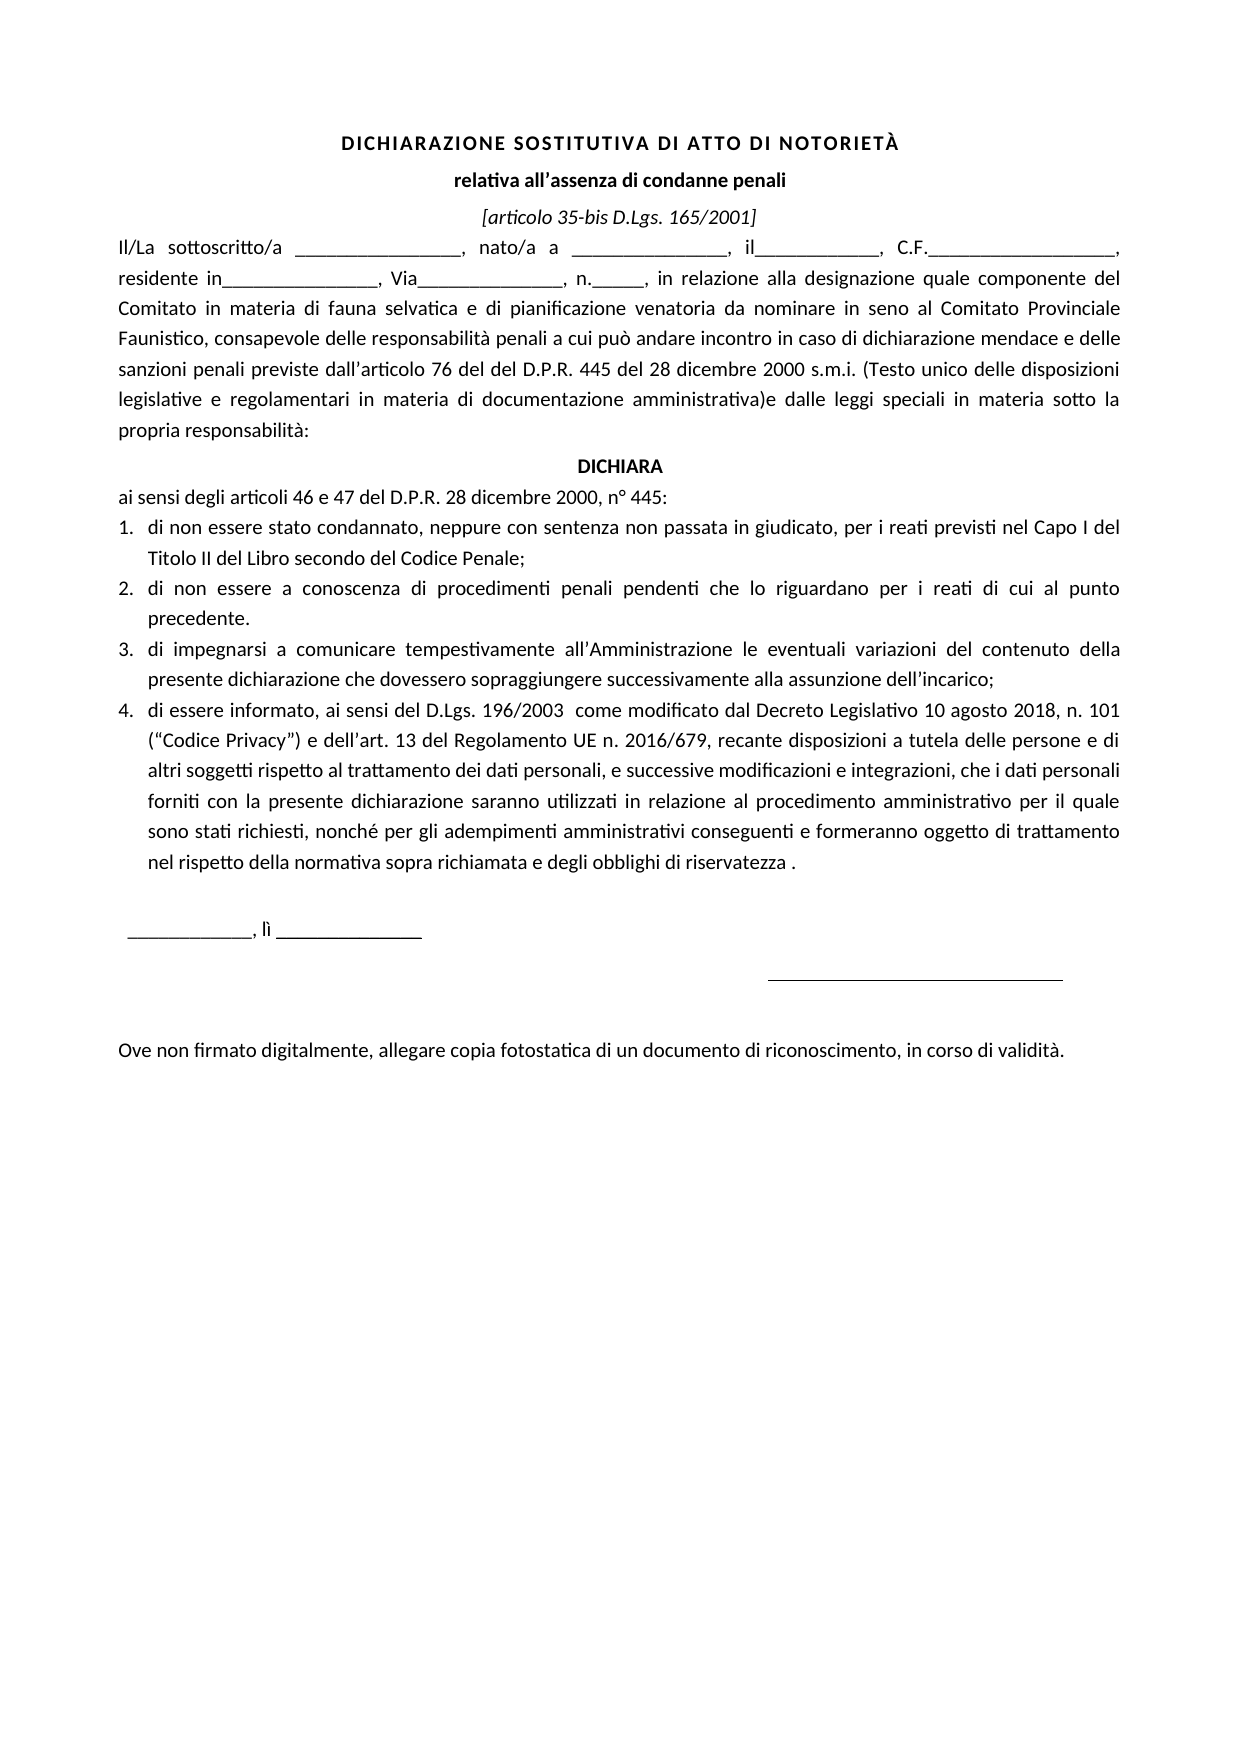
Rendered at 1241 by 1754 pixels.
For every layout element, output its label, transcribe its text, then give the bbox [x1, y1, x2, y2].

list di non essere stato condannato, neppure con sentenza non passata in giudicato, per i reati previsti nel Capo I del Titolo II del Libro secondo del Codice Penale; [118, 514, 1122, 570]
text Ove non firmato digitalmente, allegare copia fotostatica di un documento di riconoscimento, in corso di validità. [118, 1037, 1122, 1062]
list di non essere a conoscenza di procedimenti penali pendenti che lo riguardano per i reati di cui al punto precedente. [118, 575, 1122, 631]
text [articolo 35-bis D.Lgs. 165/2001] [118, 204, 1122, 229]
text ____________, lì ______________ [118, 916, 1122, 941]
list di essere informato, ai sensi del D.Lgs. 196/2003 come modificato dal Decreto Legislativo 10 agosto 2018, n. 101 (“Codice Privacy”) e dell’art. 13 del Regolamento UE n. 2016/679, recante disposizioni a tutela delle persone e di altri soggetti rispetto al trattamento dei dati personali, e successive modificazioni e integrazioni, che i dati personali forniti con la presente dichiarazione saranno utilizzati in relazione al procedimento amministrativo per il quale sono stati richiesti, nonché per gli adempimenti amministrativi conseguenti e formeranno oggetto di trattamento nel rispetto della normativa sopra richiamata e degli obblighi di riservatezza . [118, 697, 1122, 874]
text relativa all’assenza di condanne penali [118, 167, 1122, 193]
list di impegnarsi a comunicare tempestivamente all’Amministrazione le eventuali variazioni del contenuto della presente dichiarazione che dovessero sopraggiungere successivamente alla assunzione dell’incarico; [118, 636, 1122, 692]
subtitle Dichiarazione sostitutiva di atto di notorietà [118, 131, 1122, 156]
text Il/La sottoscritto/a ________________, nato/a a _______________, il____________, C.F.__________________, residente in_______________, Via______________, n._____, in relazione alla designazione quale componente del Comitato in materia di fauna selvatica e di pianificazione venatoria da nominare in seno al Comitato Provinciale Faunistico, consapevole delle responsabilità penali a cui può andare incontro in caso di dichiarazione mendace e delle sanzioni penali previste dall’articolo 76 del del D.P.R. 445 del 28 dicembre 2000 s.m.i. (Testo unico delle disposizioni legislative e regolamentari in materia di documentazione amministrativa)e dalle leggi speciali in materia sotto la propria responsabilità: [118, 234, 1122, 442]
text ai sensi degli articoli 46 e 47 del D.P.R. 28 dicembre 2000, n° 445: [118, 484, 1122, 509]
subtitle DICHIARA [118, 453, 1122, 479]
